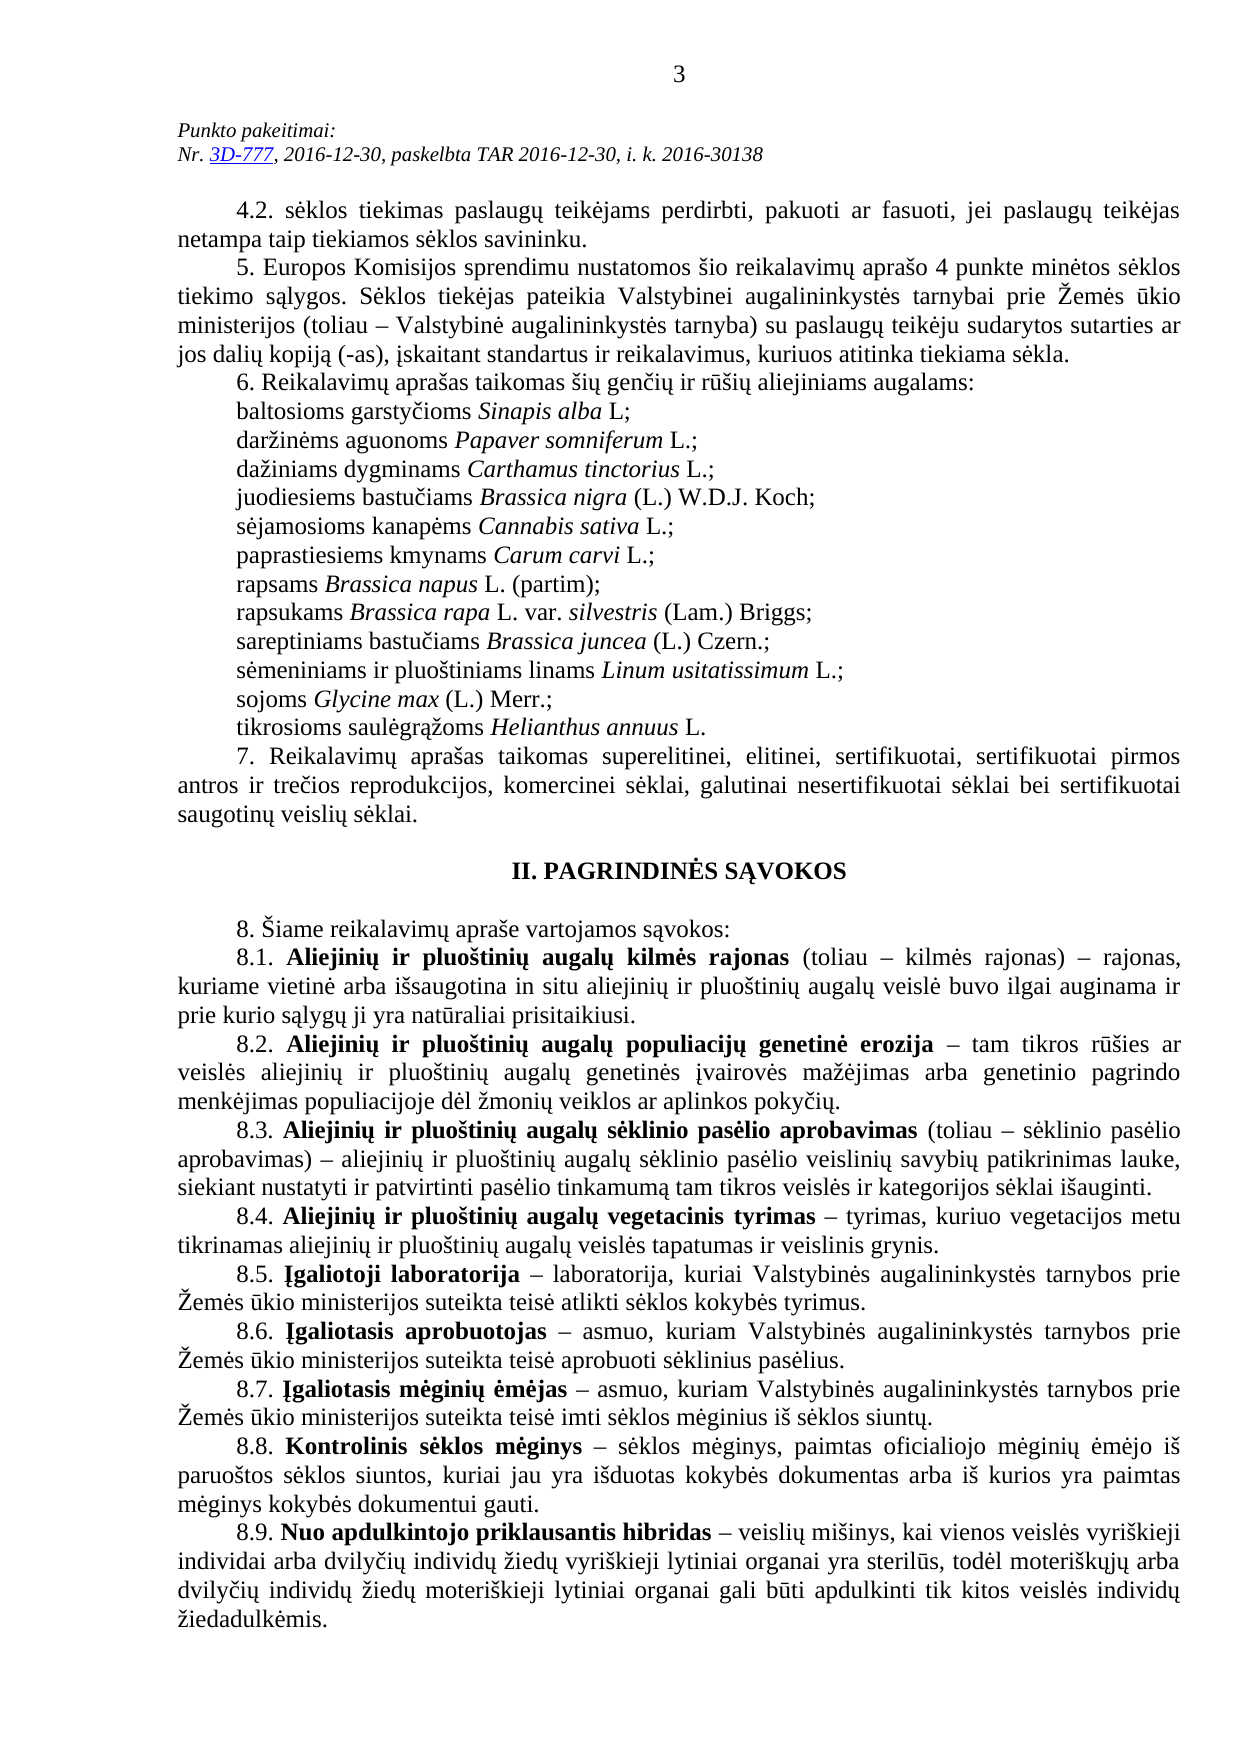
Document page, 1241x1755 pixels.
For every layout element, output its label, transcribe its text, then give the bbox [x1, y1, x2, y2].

text juodiesiems bastučiams Brassica nigra (L.) W.D.J. Koch; [177, 482, 1181, 511]
text paprastiesiems kmynams Carum carvi L.; [177, 540, 1181, 569]
text daržinėms aguonoms Papaver somniferum L.; [177, 425, 1181, 454]
text rapsukams Brassica rapa L. var. silvestris (Lam.) Briggs; [177, 597, 1181, 626]
text rapsams Brassica napus L. (partim); [177, 569, 1181, 597]
text dažiniams dygminams Carthamus tinctorius L.; [177, 454, 1181, 482]
text 8.8. Kontrolinis sėklos mėginys – sėklos mėginys, paimtas oficialiojo mėginių ėmėjo iš paruoštos sėklos siuntos, kuriai jau yra išduotas kokybės dokumentas arba iš kurios yra paimtas mėginys kokybės dokumentui gauti. [177, 1431, 1181, 1517]
text 8. Šiame reikalavimų apraše vartojamos sąvokos: [177, 914, 1181, 942]
text 8.3. Aliejinių ir pluoštinių augalų sėklinio pasėlio aprobavimas (toliau – sėklinio pasėlio aprobavimas) – aliejinių ir pluoštinių augalų sėklinio pasėlio veislinių savybių patikrinimas lauke, siekiant nustatyti ir patvirtinti pasėlio tinkamumą tam tikros veislės ir kategorijos sėklai išauginti. [177, 1115, 1181, 1201]
text 8.6. Įgaliotasis aprobuotojas – asmuo, kuriam Valstybinės augalininkystės tarnybos prie Žemės ūkio ministerijos suteikta teisė aprobuoti sėklinius pasėlius. [177, 1316, 1181, 1374]
text Nr. 3D-777, 2016-12-30, paskelbta TAR 2016-12-30, i. k. 2016-30138 [177, 142, 1181, 166]
text 8.1. Aliejinių ir pluoštinių augalų kilmės rajonas (toliau – kilmės rajonas) – rajonas, kuriame vietinė arba išsaugotina in situ aliejinių ir pluoštinių augalų veislė buvo ilgai auginama ir prie kurio sąlygų ji yra natūraliai prisitaikiusi. [177, 942, 1181, 1029]
text tikrosioms saulėgrąžoms Helianthus annuus L. [177, 712, 1181, 741]
text 5. Europos Komisijos sprendimu nustatomos šio reikalavimų aprašo 4 punkte minėtos sėklos tiekimo sąlygos. Sėklos tiekėjas pateikia Valstybinei augalininkystės tarnybai prie Žemės ūkio ministerijos (toliau – Valstybinė augalininkystės tarnyba) su paslaugų teikėju sudarytos sutarties ar jos dalių kopiją (-as), įskaitant standartus ir reikalavimus, kuriuos atitinka tiekiama sėkla. [177, 252, 1181, 367]
text sojoms Glycine max (L.) Merr.; [177, 684, 1181, 712]
text baltosioms garstyčioms Sinapis alba L; [177, 396, 1181, 425]
text 4.2. sėklos tiekimas paslaugų teikėjams perdirbti, pakuoti ar fasuoti, jei paslaugų teikėjas netampa taip tiekiamos sėklos savininku. [177, 195, 1181, 252]
text sėjamosioms kanapėms Cannabis sativa L.; [177, 511, 1181, 540]
text II. PAGRINDINĖS SĄVOKOS [177, 856, 1181, 885]
text sareptiniams bastučiams Brassica juncea (L.) Czern.; [177, 626, 1181, 655]
text Punkto pakeitimai: [177, 118, 1181, 142]
text 8.7. Įgaliotasis mėginių ėmėjas – asmuo, kuriam Valstybinės augalininkystės tarnybos prie Žemės ūkio ministerijos suteikta teisė imti sėklos mėginius iš sėklos siuntų. [177, 1374, 1181, 1431]
text 7. Reikalavimų aprašas taikomas superelitinei, elitinei, sertifikuotai, sertifikuotai pirmos antros ir trečios reprodukcijos, komercinei sėklai, galutinai nesertifikuotai sėklai bei sertifikuotai saugotinų veislių sėklai. [177, 741, 1181, 827]
text 8.5. Įgaliotoji laboratorija – laboratorija, kuriai Valstybinės augalininkystės tarnybos prie Žemės ūkio ministerijos suteikta teisė atlikti sėklos kokybės tyrimus. [177, 1259, 1181, 1316]
text 8.2. Aliejinių ir pluoštinių augalų populiacijų genetinė erozija – tam tikros rūšies ar veislės aliejinių ir pluoštinių augalų genetinės įvairovės mažėjimas arba genetinio pagrindo menkėjimas populiacijoje dėl žmonių veiklos ar aplinkos pokyčių. [177, 1029, 1181, 1115]
text sėmeniniams ir pluoštiniams linams Linum usitatissimum L.; [177, 655, 1181, 684]
text 6. Reikalavimų aprašas taikomas šių genčių ir rūšių aliejiniams augalams: [177, 367, 1181, 396]
text 8.9. Nuo apdulkintojo priklausantis hibridas – veislių mišinys, kai vienos veislės vyriškieji individai arba dvilyčių individų žiedų vyriškieji lytiniai organai yra sterilūs, todėl moteriškųjų arba dvilyčių individų žiedų moteriškieji lytiniai organai gali būti apdulkinti tik kitos veislės individų žiedadulkėmis. [177, 1517, 1181, 1632]
text 8.4. Aliejinių ir pluoštinių augalų vegetacinis tyrimas – tyrimas, kuriuo vegetacijos metu tikrinamas aliejinių ir pluoštinių augalų veislės tapatumas ir veislinis grynis. [177, 1201, 1181, 1259]
